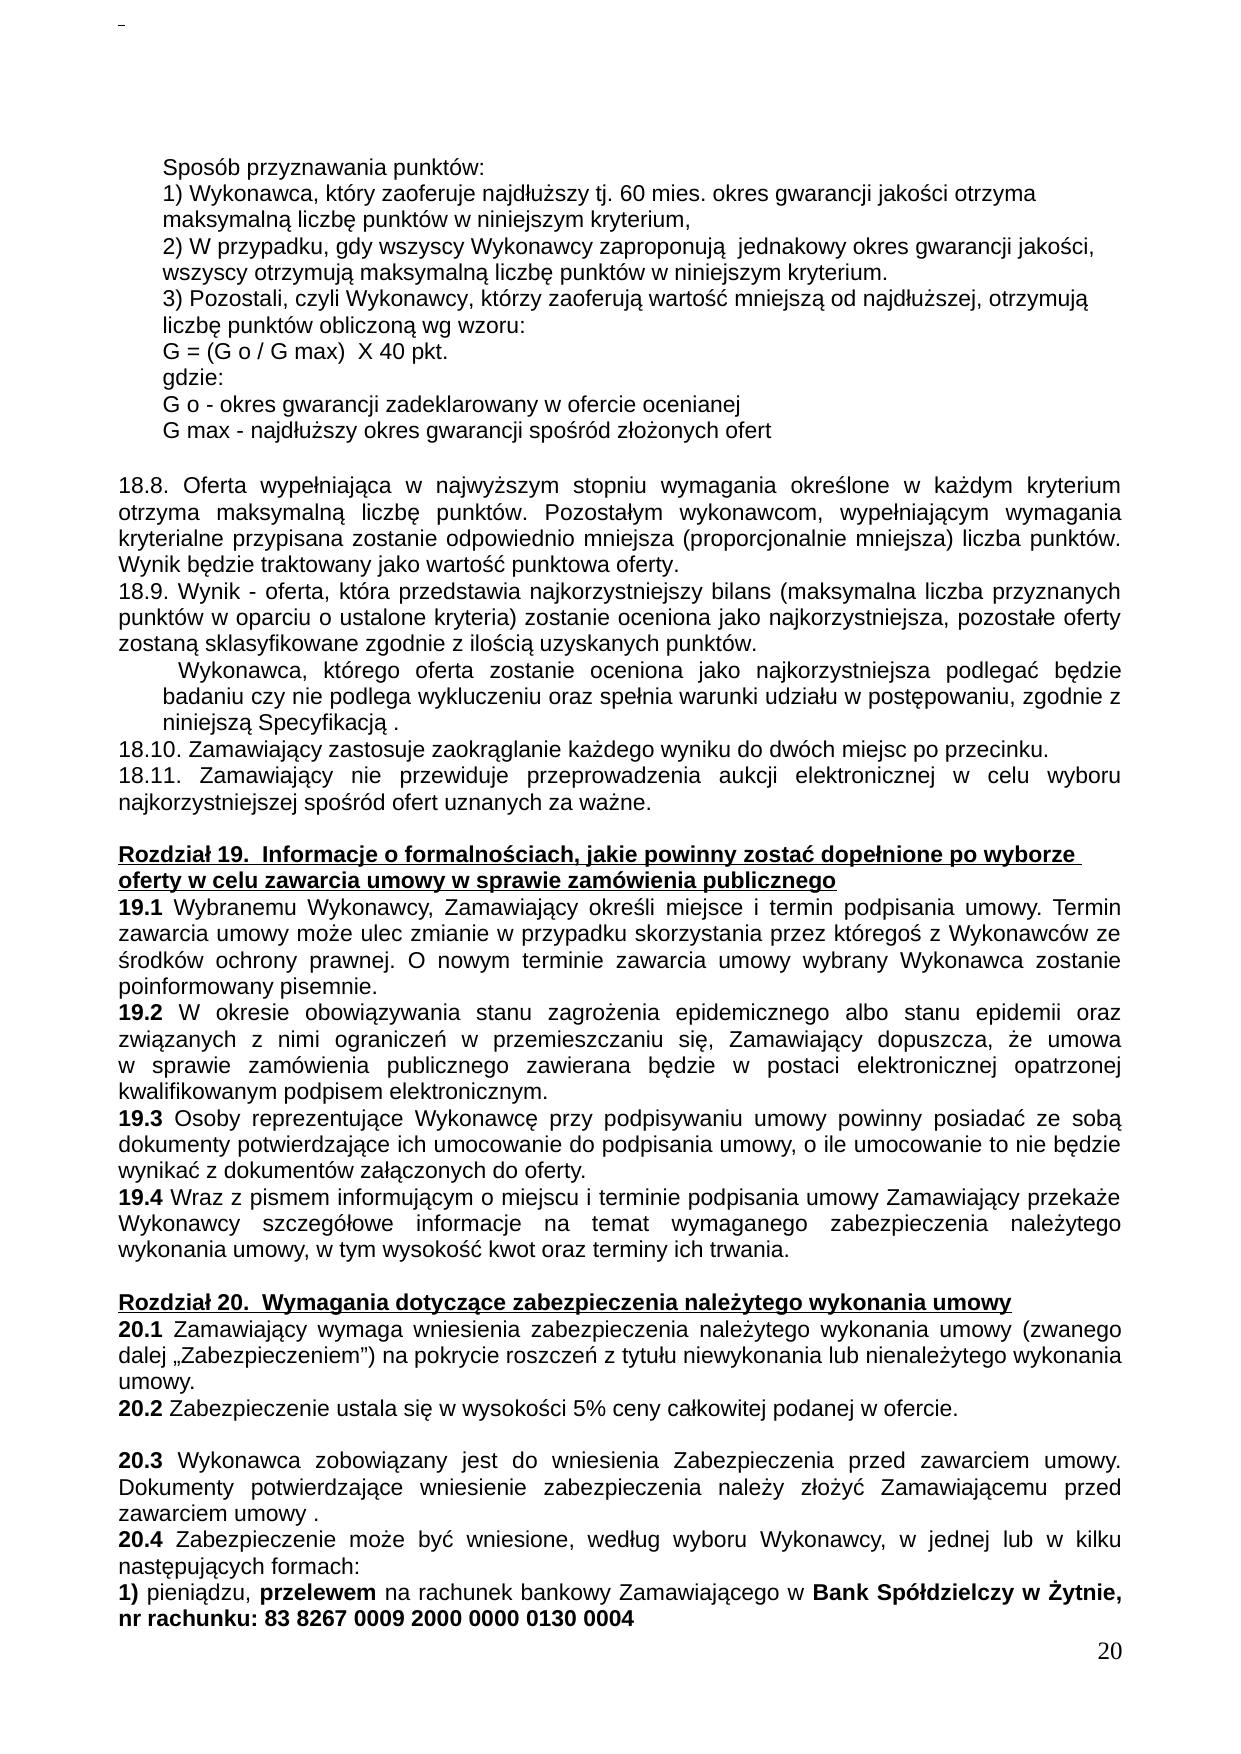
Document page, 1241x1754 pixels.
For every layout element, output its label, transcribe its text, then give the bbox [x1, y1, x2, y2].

text 20.4 Zabezpieczenie może być wniesione, według wyboru Wykonawcy, w jednej lub w kilku następujących formach: [118, 1526, 1122, 1579]
text Rozdział 20. Wymagania dotyczące zabezpieczenia należytego wykonania umowy [118, 1289, 1122, 1316]
text Sposób przyznawania punktów: 1) Wykonawca, który zaoferuje najdłuższy tj. 60 mies. okres gwarancji jakości otrzyma maksymalną liczbę punktów w niniejszym kryterium, 2) W przypadku, gdy wszyscy Wykonawcy zaproponują jednakowy okres gwarancji jakości, wszyscy otrzymują maksymalną liczbę punktów w niniejszym kryterium. 3) Pozostali, czyli Wykonawcy, którzy zaoferują wartość mniejszą od najdłuższej, otrzymują liczbę punktów obliczoną wg wzoru: G = (G o / G max) X 40 pkt. [162, 153, 1122, 364]
text 1) pieniądzu, przelewem na rachunek bankowy Zamawiającego w Bank Spółdzielczy w Żytnie, nr rachunku: 83 8267 0009 2000 0000 0130 0004 [118, 1579, 1122, 1632]
text 20.3 Wykonawca zobowiązany jest do wniesienia Zabezpieczenia przed zawarciem umowy. Dokumenty potwierdzające wniesienie zabezpieczenia należy złożyć Zamawiającemu przed zawarciem umowy . [118, 1447, 1122, 1526]
text 18.9. Wynik - oferta, która przedstawia najkorzystniejszy bilans (maksymalna liczba przyznanych punktów w oparciu o ustalone kryteria) zostanie oceniona jako najkorzystniejsza, pozostałe oferty zostaną sklasyfikowane zgodnie z ilością uzyskanych punktów. [118, 578, 1122, 657]
text 18.10. Zamawiający zastosuje zaokrąglanie każdego wyniku do dwóch miejsc po przecinku. [118, 736, 1122, 762]
text 19.1 Wybranemu Wykonawcy, Zamawiający określi miejsce i termin podpisania umowy. Termin zawarcia umowy może ulec zmianie w przypadku skorzystania przez któregoś z Wykonawców ze środków ochrony prawnej. O nowym terminie zawarcia umowy wybrany Wykonawca zostanie poinformowany pisemnie. [118, 894, 1122, 999]
text Rozdział 19. Informacje o formalnościach, jakie powinny zostać dopełnione po wyborze oferty w celu zawarcia umowy w sprawie zamówienia publicznego [118, 841, 1122, 894]
text 19.2 W okresie obowiązywania stanu zagrożenia epidemicznego albo stanu epidemii oraz związanych z nimi ograniczeń w przemieszczaniu się, Zamawiający dopuszcza, że umowa w sprawie zamówienia publicznego zawierana będzie w postaci elektronicznej opatrzonej kwalifikowanym podpisem elektronicznym. [118, 999, 1122, 1105]
text Wykonawca, którego oferta zostanie oceniona jako najkorzystniejsza podlegać będzie badaniu czy nie podlega wykluczeniu oraz spełnia warunki udziału w postępowaniu, zgodnie z niniejszą Specyfikacją . [162, 657, 1122, 736]
text 18.8. Oferta wypełniająca w najwyższym stopniu wymagania określone w każdym kryterium otrzyma maksymalną liczbę punktów. Pozostałym wykonawcom, wypełniającym wymagania kryterialne przypisana zostanie odpowiednio mniejsza (proporcjonalnie mniejsza) liczba punktów. Wynik będzie traktowany jako wartość punktowa oferty. [118, 472, 1122, 578]
text 18.11. Zamawiający nie przewiduje przeprowadzenia aukcji elektronicznej w celu wyboru najkorzystniejszej spośród ofert uznanych za ważne. [118, 762, 1122, 815]
text 19.3 Osoby reprezentujące Wykonawcę przy podpisywaniu umowy powinny posiadać ze sobą dokumenty potwierdzające ich umocowanie do podpisania umowy, o ile umocowanie to nie będzie wynikać z dokumentów załączonych do oferty. [118, 1105, 1122, 1184]
text 20.1 Zamawiający wymaga wniesienia zabezpieczenia należytego wykonania umowy (zwanego dalej „Zabezpieczeniem”) na pokrycie roszczeń z tytułu niewykonania lub nienależytego wykonania umowy. [118, 1316, 1122, 1394]
text 19.4 Wraz z pismem informującym o miejscu i terminie podpisania umowy Zamawiający przekaże Wykonawcy szczegółowe informacje na temat wymaganego zabezpieczenia należytego wykonania umowy, w tym wysokość kwot oraz terminy ich trwania. [118, 1184, 1122, 1263]
text 20.2 Zabezpieczenie ustala się w wysokości 5% ceny całkowitej podanej w ofercie. [118, 1394, 1122, 1421]
text gdzie: G o - okres gwarancji zadeklarowany w ofercie ocenianej G max - najdłuższy okres gwarancji spośród złożonych ofert [162, 364, 1122, 472]
